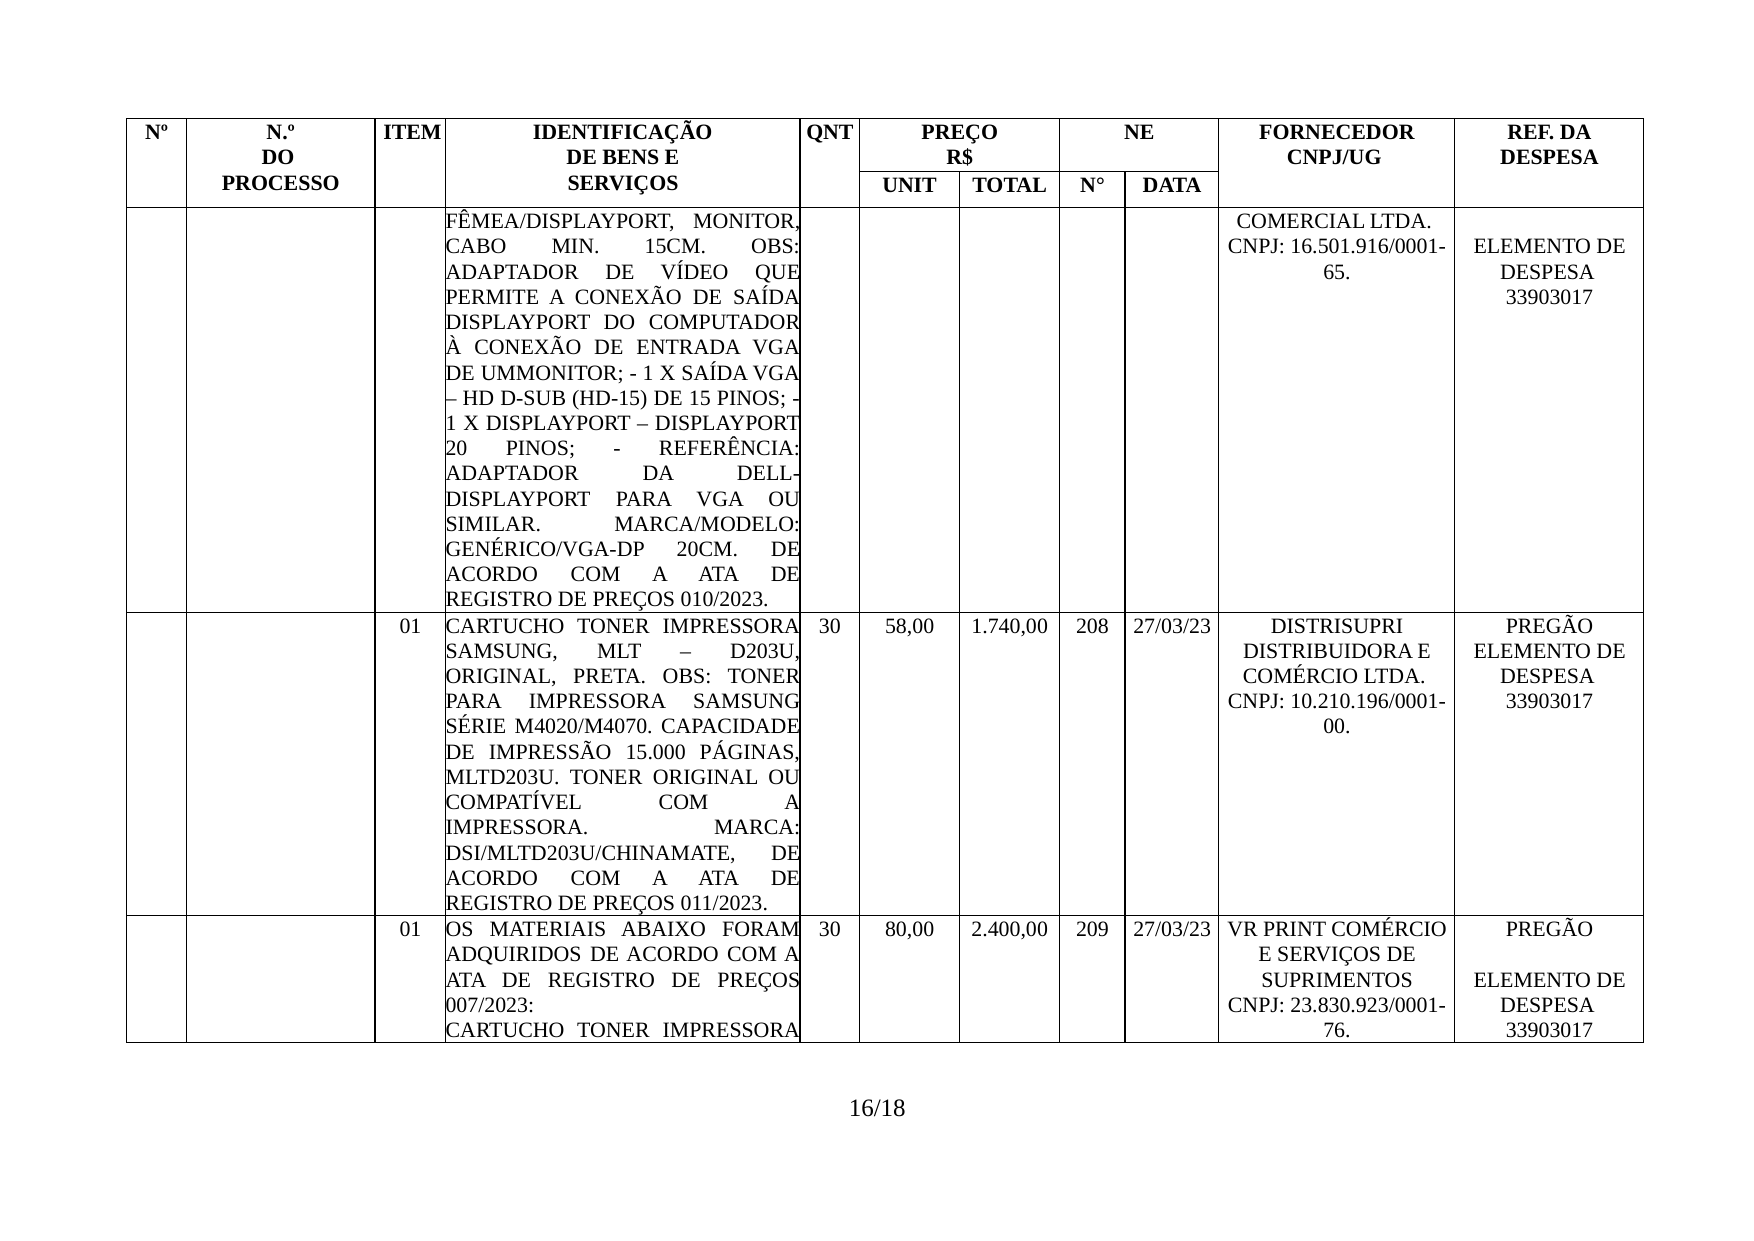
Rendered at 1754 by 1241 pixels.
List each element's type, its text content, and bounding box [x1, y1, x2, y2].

table_cell OS MATERIAIS ABAIXO FORAM ADQUIRIDOS DE ACORDO COM A ATA DE REGISTRO DE PREÇOS 007/2023: CARTUCHO TONER IMPRESSORA [446, 916, 799, 1042]
table_cell 27/03/23 [1126, 916, 1218, 1042]
table_cell TOTAL [960, 172, 1059, 207]
table_header FORNECEDOR CNPJ/UG [1219, 119, 1454, 207]
table_cell 01 [376, 916, 445, 1042]
table_header Nº [127, 119, 186, 207]
table_cell [127, 208, 186, 612]
table_header QNT [801, 119, 859, 207]
table_cell FÊMEA/DISPLAYPORT, MONITOR, CABO MIN. 15CM. OBS: ADAPTADOR DE VÍDEO QUE PERMITE A CONEXÃO DE SAÍDA DISPLAYPORT DO COMPUTADOR À CONEXÃO DE ENTRADA VGA DE UMMONITOR; - 1 X SAÍDA VGA – HD D-SUB (HD-15) DE 15 PINOS; - 1 X DISPLAYPORT – DISPLAYPORT 20 PINOS; - REFERÊNCIA: ADAPTADOR DA DELL-DISPLAYPORT PARA VGA OU SIMILAR. MARCA/MODELO: GENÉRICO/VGA-DP 20CM. DE ACORDO COM A ATA DE REGISTRO DE PREÇOS 010/2023. [446, 208, 799, 612]
table_cell 209 [1060, 916, 1124, 1042]
table_cell ELEMENTO DE DESPESA 33903017 [1455, 208, 1643, 612]
table_cell N° [1060, 172, 1124, 207]
table_cell 30 [801, 916, 859, 1042]
table_cell [1060, 208, 1124, 612]
table_cell DATA [1126, 172, 1218, 207]
table_cell 1.740,00 [960, 613, 1059, 915]
table_cell [1126, 208, 1218, 612]
table_cell 27/03/23 [1126, 613, 1218, 915]
table_header NE [1060, 119, 1218, 171]
table_cell [187, 208, 374, 612]
table_cell 208 [1060, 613, 1124, 915]
table_cell [187, 613, 374, 915]
table_cell 58,00 [860, 613, 959, 915]
table_header N.º DO PROCESSO [187, 119, 374, 207]
table_cell [187, 916, 374, 1042]
table_cell [801, 208, 859, 612]
table_header ITEM [376, 119, 445, 207]
table_cell VR PRINT COMÉRCIO E SERVIÇOS DE SUPRIMENTOS CNPJ: 23.830.923/0001-76. [1219, 916, 1454, 1042]
table_cell [127, 613, 186, 915]
table_cell [860, 208, 959, 612]
table_cell [127, 916, 186, 1042]
table_cell 01 [376, 613, 445, 915]
table_cell COMERCIAL LTDA. CNPJ: 16.501.916/0001-65. [1219, 208, 1454, 612]
table_header REF. DA DESPESA [1455, 119, 1643, 207]
table_cell [960, 208, 1059, 612]
table_cell 30 [801, 613, 859, 915]
table_header IDENTIFICAÇÃO DE BENS E SERVIÇOS [446, 119, 799, 207]
table_cell PREGÃO ELEMENTO DE DESPESA 33903017 [1455, 916, 1643, 1042]
table_cell 2.400,00 [960, 916, 1059, 1042]
table_cell PREGÃO ELEMENTO DE DESPESA 33903017 [1455, 613, 1643, 915]
table_cell DISTRISUPRI DISTRIBUIDORA E COMÉRCIO LTDA. CNPJ: 10.210.196/0001-00. [1219, 613, 1454, 915]
table_cell UNIT [860, 172, 959, 207]
table_cell 80,00 [860, 916, 959, 1042]
table_cell [376, 208, 445, 612]
table_header PREÇO R$ [860, 119, 1059, 171]
table_cell CARTUCHO TONER IMPRESSORA SAMSUNG, MLT – D203U, ORIGINAL, PRETA. OBS: TONER PARA IMPRESSORA SAMSUNG SÉRIE M4020/M4070. CAPACIDADE DE IMPRESSÃO 15.000 PÁGINAS, MLTD203U. TONER ORIGINAL OU COMPATÍVEL COM A IMPRESSORA. MARCA: DSI/MLTD203U/CHINAMATE, DE ACORDO COM A ATA DE REGISTRO DE PREÇOS 011/2023. [446, 613, 799, 915]
